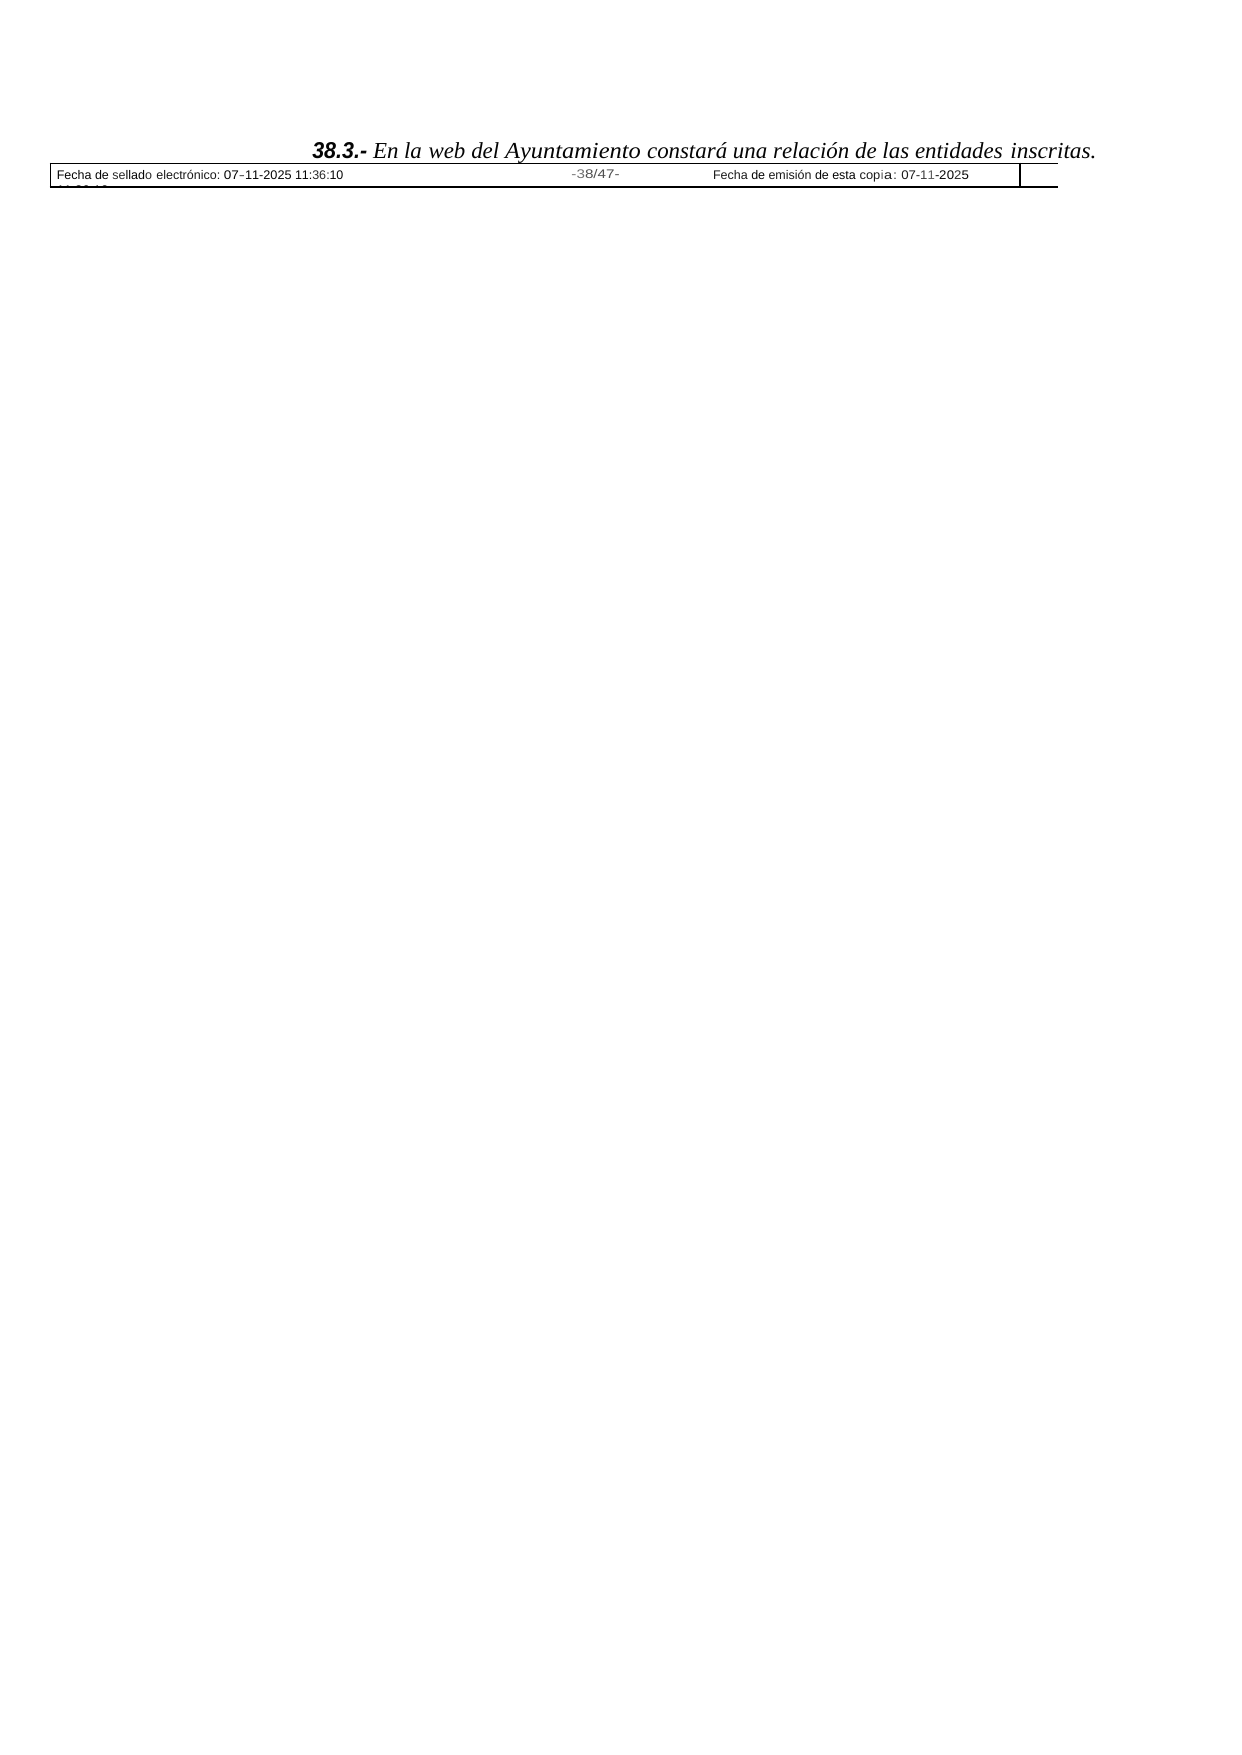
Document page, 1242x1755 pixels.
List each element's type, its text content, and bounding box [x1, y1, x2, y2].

table_cell Fecha de sellado electrónico: 07-11-2025 11:36:10 -38/47- Fecha de emisión de esta copia: 07-11-2025 11:36:10 [51, 164, 1019, 186]
table_header [1021, 166, 1058, 186]
